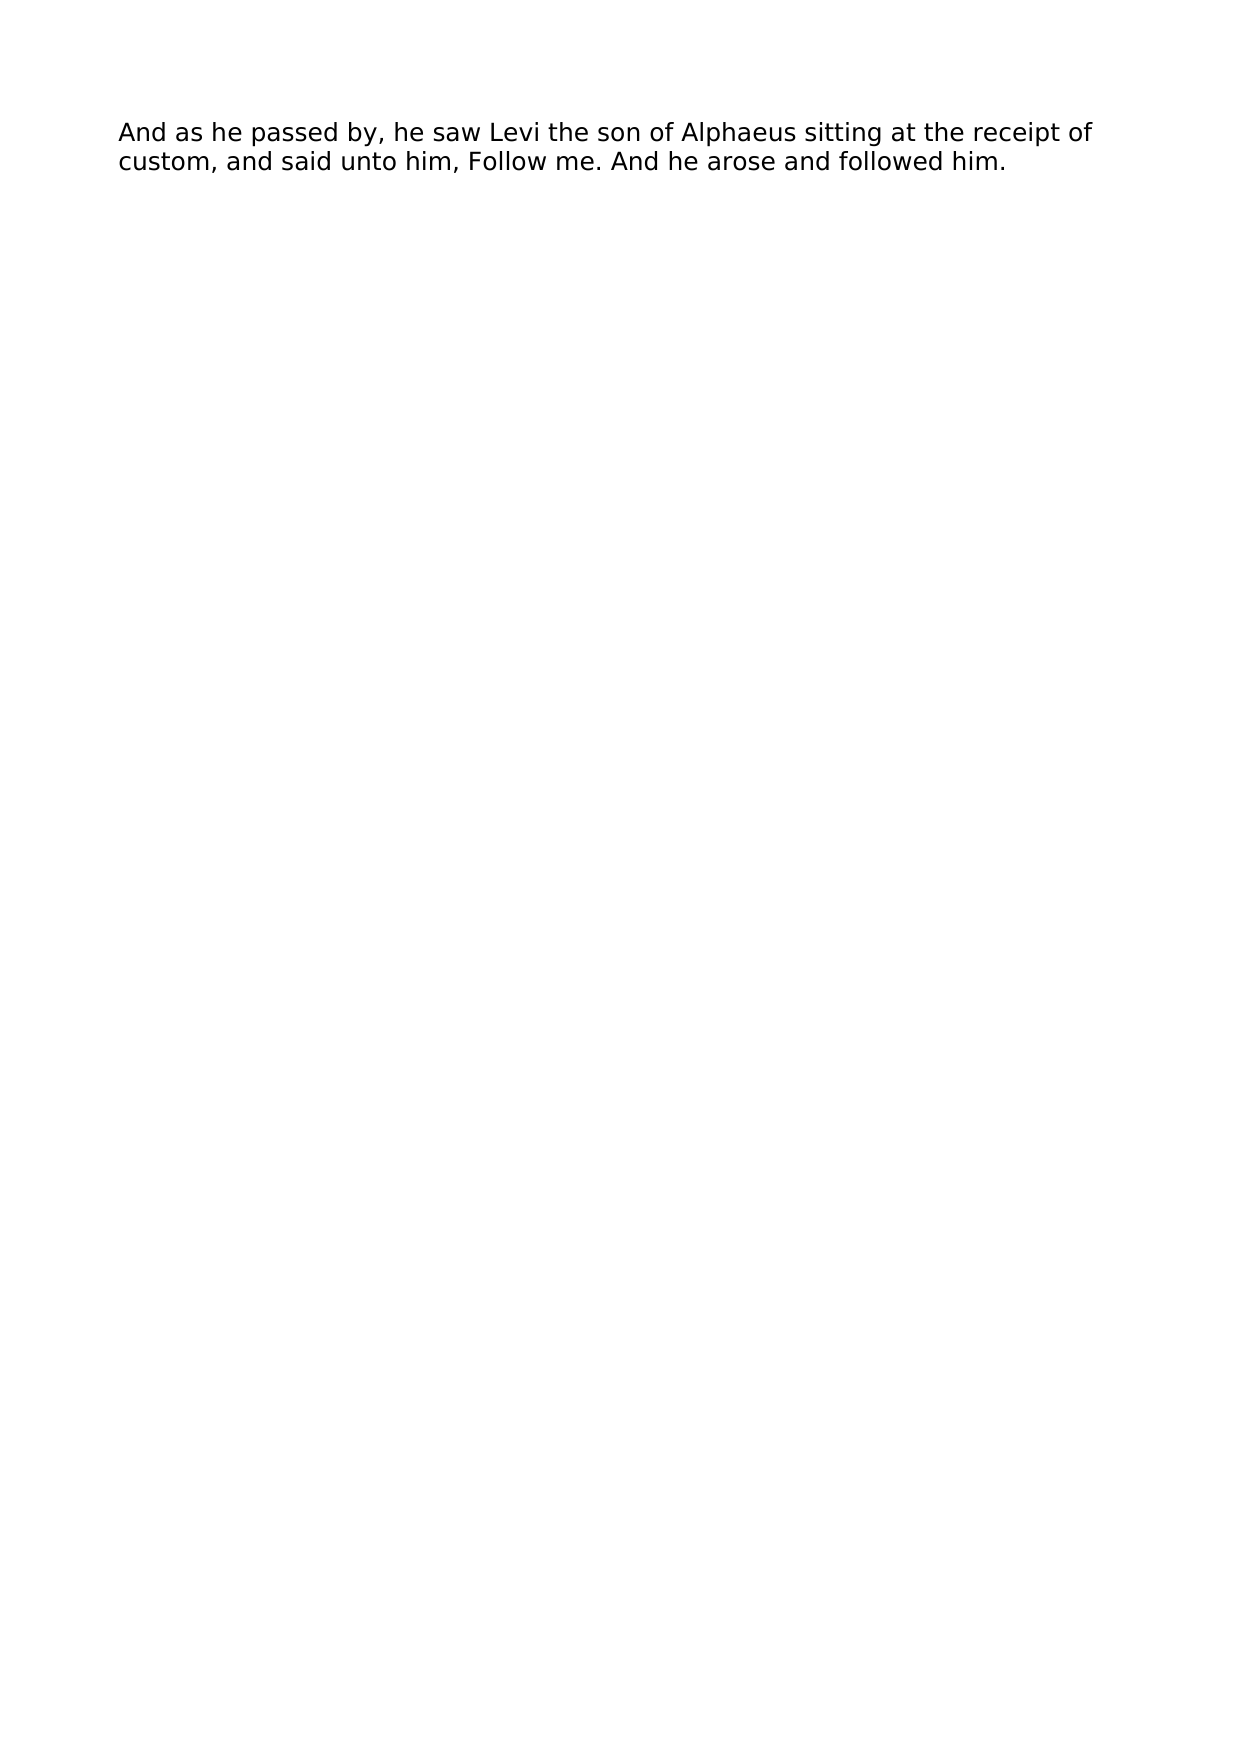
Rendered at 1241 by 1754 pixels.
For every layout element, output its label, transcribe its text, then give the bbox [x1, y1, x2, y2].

text And as he passed by, he saw Levi the son of Alphaeus sitting at the receipt of custom, and said unto him, Follow me. And he arose and followed him. [118, 118, 1122, 176]
